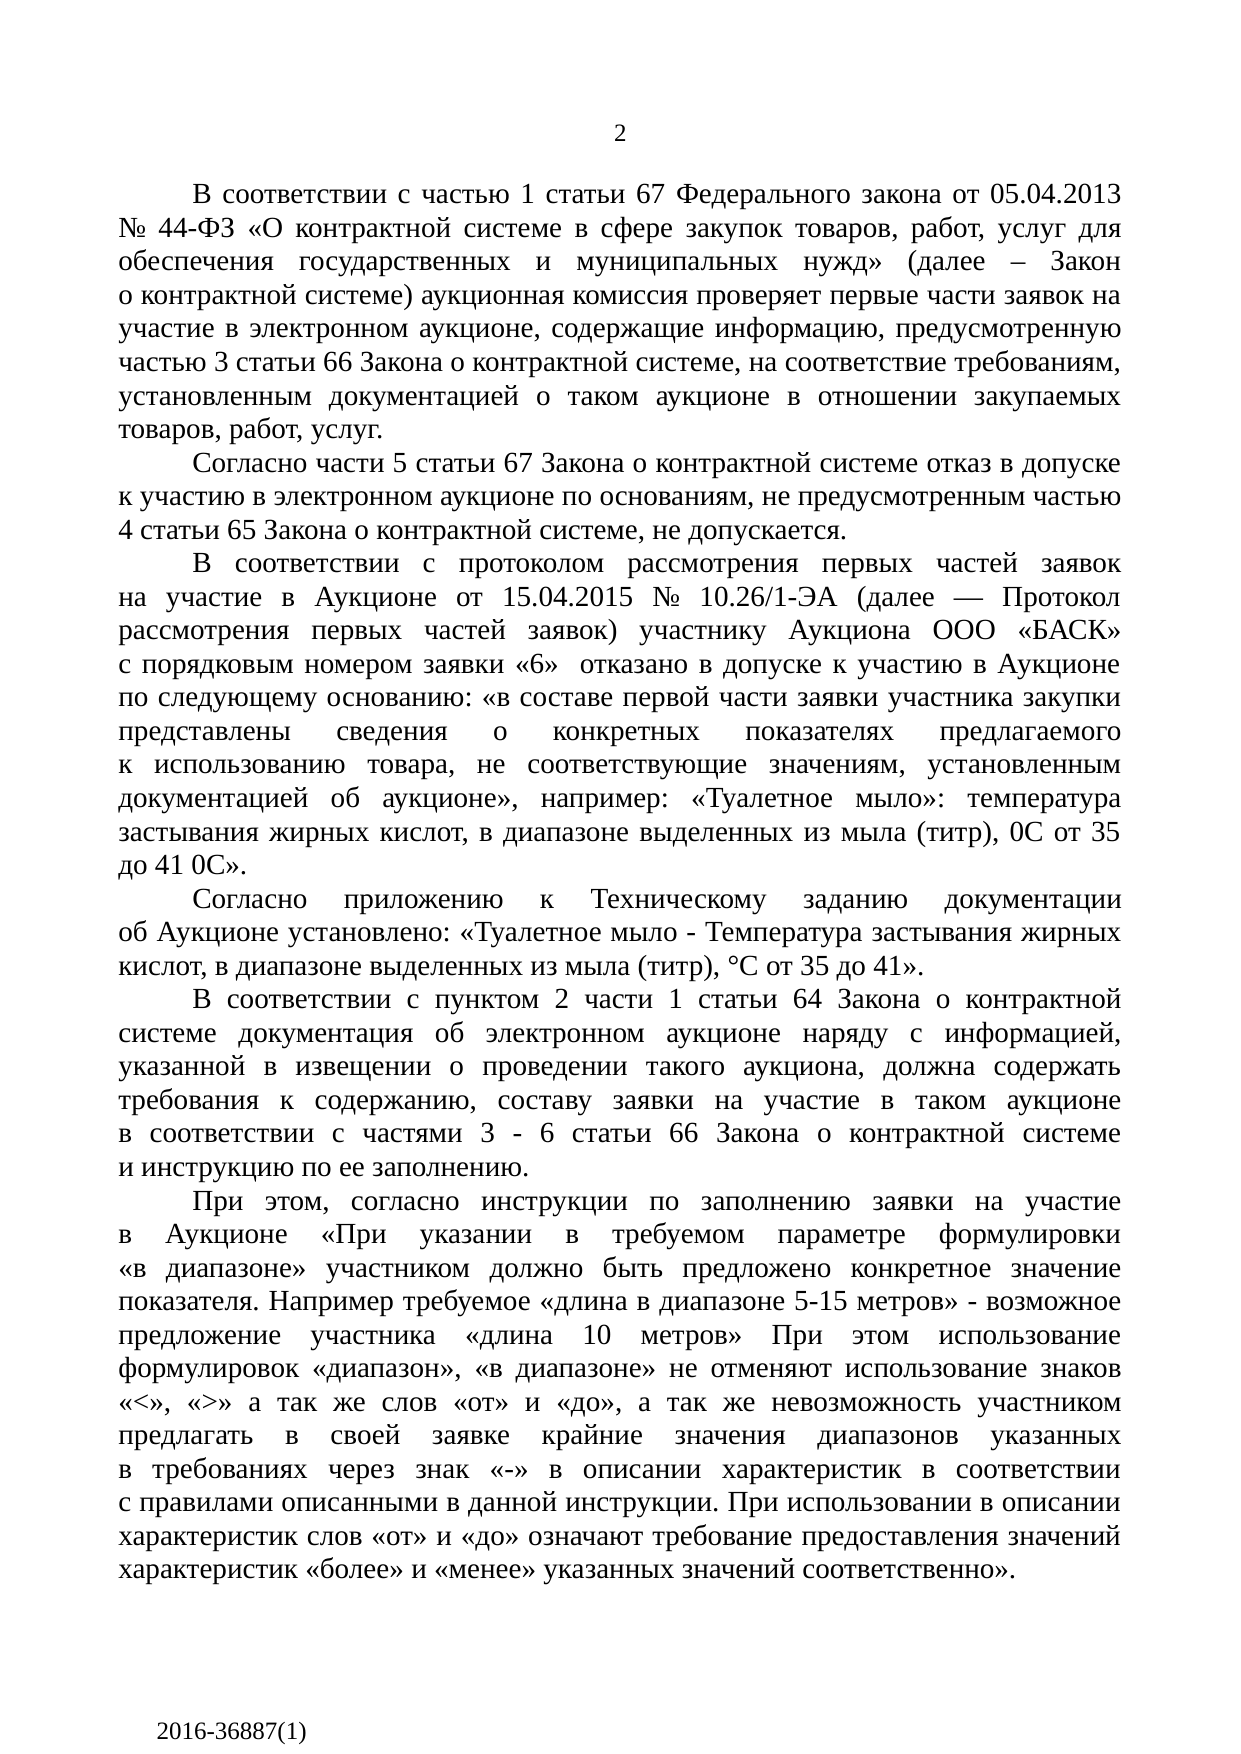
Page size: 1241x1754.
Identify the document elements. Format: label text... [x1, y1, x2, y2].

text Согласно части 5 статьи 67 Закона о контрактной системе отказ в допуске к участию в электронном аукционе по основаниям, не предусмотренным частью 4 статьи 65 Закона о контрактной системе, не допускается. [118, 445, 1122, 545]
text Согласно приложению к Техническому заданию документации об Аукционе установлено: «Туалетное мыло - Температура застывания жирных кислот, в диапазоне выделенных из мыла (титр), °С от 35 до 41». [118, 881, 1122, 981]
text В соответствии с протоколом рассмотрения первых частей заявок на участие в Аукционе от 15.04.2015 № 10.26/1-ЭА (далее — Протокол рассмотрения первых частей заявок) участнику Аукциона ООО «БАСК» с порядковым номером заявки «6» отказано в допуске к участию в Аукционе по следующему основанию: «в составе первой части заявки участника закупки представлены сведения о конкретных показателях предлагаемого к использованию товара, не соответствующие значениям, установленным документацией об аукционе», например: «Туалетное мыло»: температура застывания жирных кислот, в диапазоне выделенных из мыла (титр), 0С от 35 до 41 0С». [118, 545, 1122, 881]
text При этом, согласно инструкции по заполнению заявки на участие в Аукционе «При указании в требуемом параметре формулировки «в диапазоне» участником должно быть предложено конкретное значение показателя. Например требуемое «длина в диапазоне 5-15 метров» - возможное предложение участника «длина 10 метров» При этом использование формулировок «диапазон», «в диапазоне» не отменяют использование знаков «<», «>» а так же слов «от» и «до», а так же невозможность участником предлагать в своей заявке крайние значения диапазонов указанных в требованиях через знак «-» в описании характеристик в соответствии с правилами описанными в данной инструкции. При использовании в описании характеристик слов «от» и «до» означают требование предоставления значений характеристик «более» и «менее» указанных значений соответственно». [118, 1183, 1122, 1585]
text В соответствии с частью 1 статьи 67 Федерального закона от 05.04.2013 № 44-ФЗ «О контрактной системе в сфере закупок товаров, работ, услуг для обеспечения государственных и муниципальных нужд» (далее – Закон о контрактной системе) аукционная комиссия проверяет первые части заявок на участие в электронном аукционе, содержащие информацию, предусмотренную частью 3 статьи 66 Закона о контрактной системе, на соответствие требованиям, установленным документацией о таком аукционе в отношении закупаемых товаров, работ, услуг. [118, 176, 1122, 445]
text В соответствии с пунктом 2 части 1 статьи 64 Закона о контрактной системе документация об электронном аукционе наряду с информацией, указанной в извещении о проведении такого аукциона, должна содержать требования к содержанию, составу заявки на участие в таком аукционе в соответствии с частями 3 - 6 статьи 66 Закона о контрактной системе и инструкцию по ее заполнению. [118, 981, 1122, 1183]
